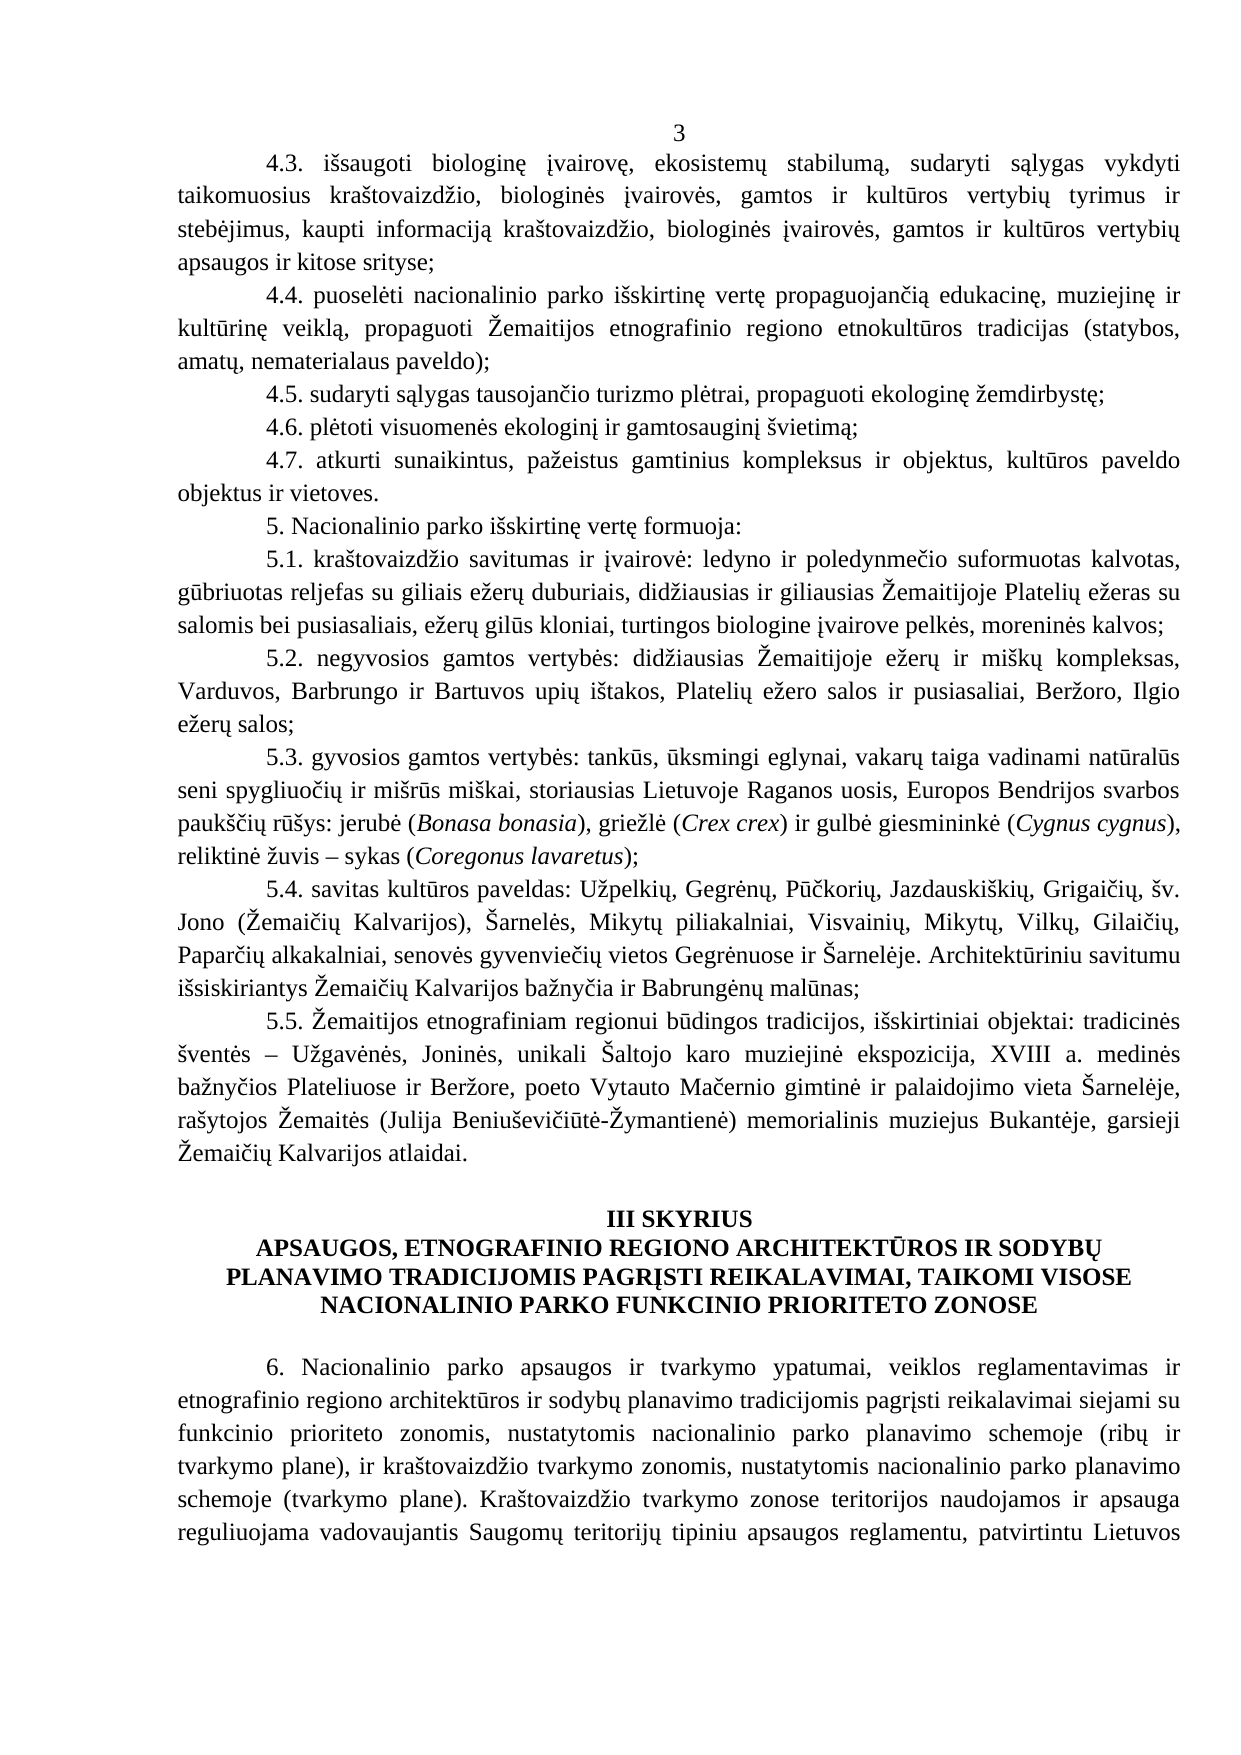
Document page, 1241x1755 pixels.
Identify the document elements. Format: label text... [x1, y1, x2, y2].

text 4.7. atkurti sunaikintus, pažeistus gamtinius kompleksus ir objektus, kultūros paveldo objektus ir vietoves. [177, 445, 1181, 507]
text 4.4. puoselėti nacionalinio parko išskirtinę vertę propaguojančią edukacinę, muziejinę ir kultūrinę veiklą, propaguoti Žemaitijos etnografinio regiono etnokultūros tradicijas (statybos, amatų, nematerialaus paveldo); [177, 280, 1181, 374]
text 5.2. negyvosios gamtos vertybės: didžiausias Žemaitijoje ežerų ir miškų kompleksas, Varduvos, Barbrungo ir Bartuvos upių ištakos, Platelių ežero salos ir pusiasaliai, Beržoro, Ilgio ežerų salos; [177, 643, 1181, 738]
text 5. Nacionalinio parko išskirtinę vertę formuoja: [177, 511, 1181, 539]
text 4.3. išsaugoti biologinę įvairovę, ekosistemų stabilumą, sudaryti sąlygas vykdyti taikomuosius kraštovaizdžio, biologinės įvairovės, gamtos ir kultūros vertybių tyrimus ir stebėjimus, kaupti informaciją kraštovaizdžio, biologinės įvairovės, gamtos ir kultūros vertybių apsaugos ir kitose srityse; [177, 148, 1181, 275]
text 5.3. gyvosios gamtos vertybės: tankūs, ūksmingi eglynai, vakarų taiga vadinami natūralūs seni spygliuočių ir mišrūs miškai, storiausias Lietuvoje Raganos uosis, Europos Bendrijos svarbos paukščių rūšys: jerubė (Bonasa bonasia), griežlė (Crex crex) ir gulbė giesmininkė (Cygnus cygnus), reliktinė žuvis – sykas (Coregonus lavaretus); [177, 742, 1181, 870]
text 5.4. savitas kultūros paveldas: Užpelkių, Gegrėnų, Pūčkorių, Jazdauskiškių, Grigaičių, šv. Jono (Žemaičių Kalvarijos), Šarnelės, Mikytų piliakalniai, Visvainių, Mikytų, Vilkų, Gilaičių, Paparčių alkakalniai, senovės gyvenviečių vietos Gegrėnuose ir Šarnelėje. Architektūriniu savitumu išsiskiriantys Žemaičių Kalvarijos bažnyčia ir Babrungėnų malūnas; [177, 874, 1181, 1002]
text APSAUGOS, ETNOGRAFINIO REGIONO ARCHITEKTŪROS IR SODYBŲ PLANAVIMO TRADICIJOMIS PAGRĮSTI REIKALAVIMAI, TAIKOMI VISOSE NACIONALINIO PARKO FUNKCINIO PRIORITETO ZONOSE [177, 1233, 1181, 1319]
text 4.6. plėtoti visuomenės ekologinį ir gamtosauginį švietimą; [177, 412, 1181, 441]
text 5.5. Žemaitijos etnografiniam regionui būdingos tradicijos, išskirtiniai objektai: tradicinės šventės – Užgavėnės, Joninės, unikali Šaltojo karo muziejinė ekspozicija, XVIII a. medinės bažnyčios Plateliuose ir Beržore, poeto Vytauto Mačernio gimtinė ir palaidojimo vieta Šarnelėje, rašytojos Žemaitės (Julija Beniuševičiūtė-Žymantienė) memorialinis muziejus Bukantėje, garsieji Žemaičių Kalvarijos atlaidai. [177, 1006, 1181, 1167]
text III SKYRIUS [177, 1204, 1181, 1233]
text 4.5. sudaryti sąlygas tausojančio turizmo plėtrai, propaguoti ekologinę žemdirbystę; [177, 379, 1181, 407]
text 6. Nacionalinio parko apsaugos ir tvarkymo ypatumai, veiklos reglamentavimas ir etnografinio regiono architektūros ir sodybų planavimo tradicijomis pagrįsti reikalavimai siejami su funkcinio prioriteto zonomis, nustatytomis nacionalinio parko planavimo schemoje (ribų ir tvarkymo plane), ir kraštovaizdžio tvarkymo zonomis, nustatytomis nacionalinio parko planavimo schemoje (tvarkymo plane). Kraštovaizdžio tvarkymo zonose teritorijos naudojamos ir apsauga reguliuojama vadovaujantis Saugomų teritorijų tipiniu apsaugos reglamentu, patvirtintu Lietuvos [177, 1352, 1181, 1546]
text 5.1. kraštovaizdžio savitumas ir įvairovė: ledyno ir poledynmečio suformuotas kalvotas, gūbriuotas reljefas su giliais ežerų duburiais, didžiausias ir giliausias Žemaitijoje Platelių ežeras su salomis bei pusiasaliais, ežerų gilūs kloniai, turtingos biologine įvairove pelkės, moreninės kalvos; [177, 544, 1181, 639]
